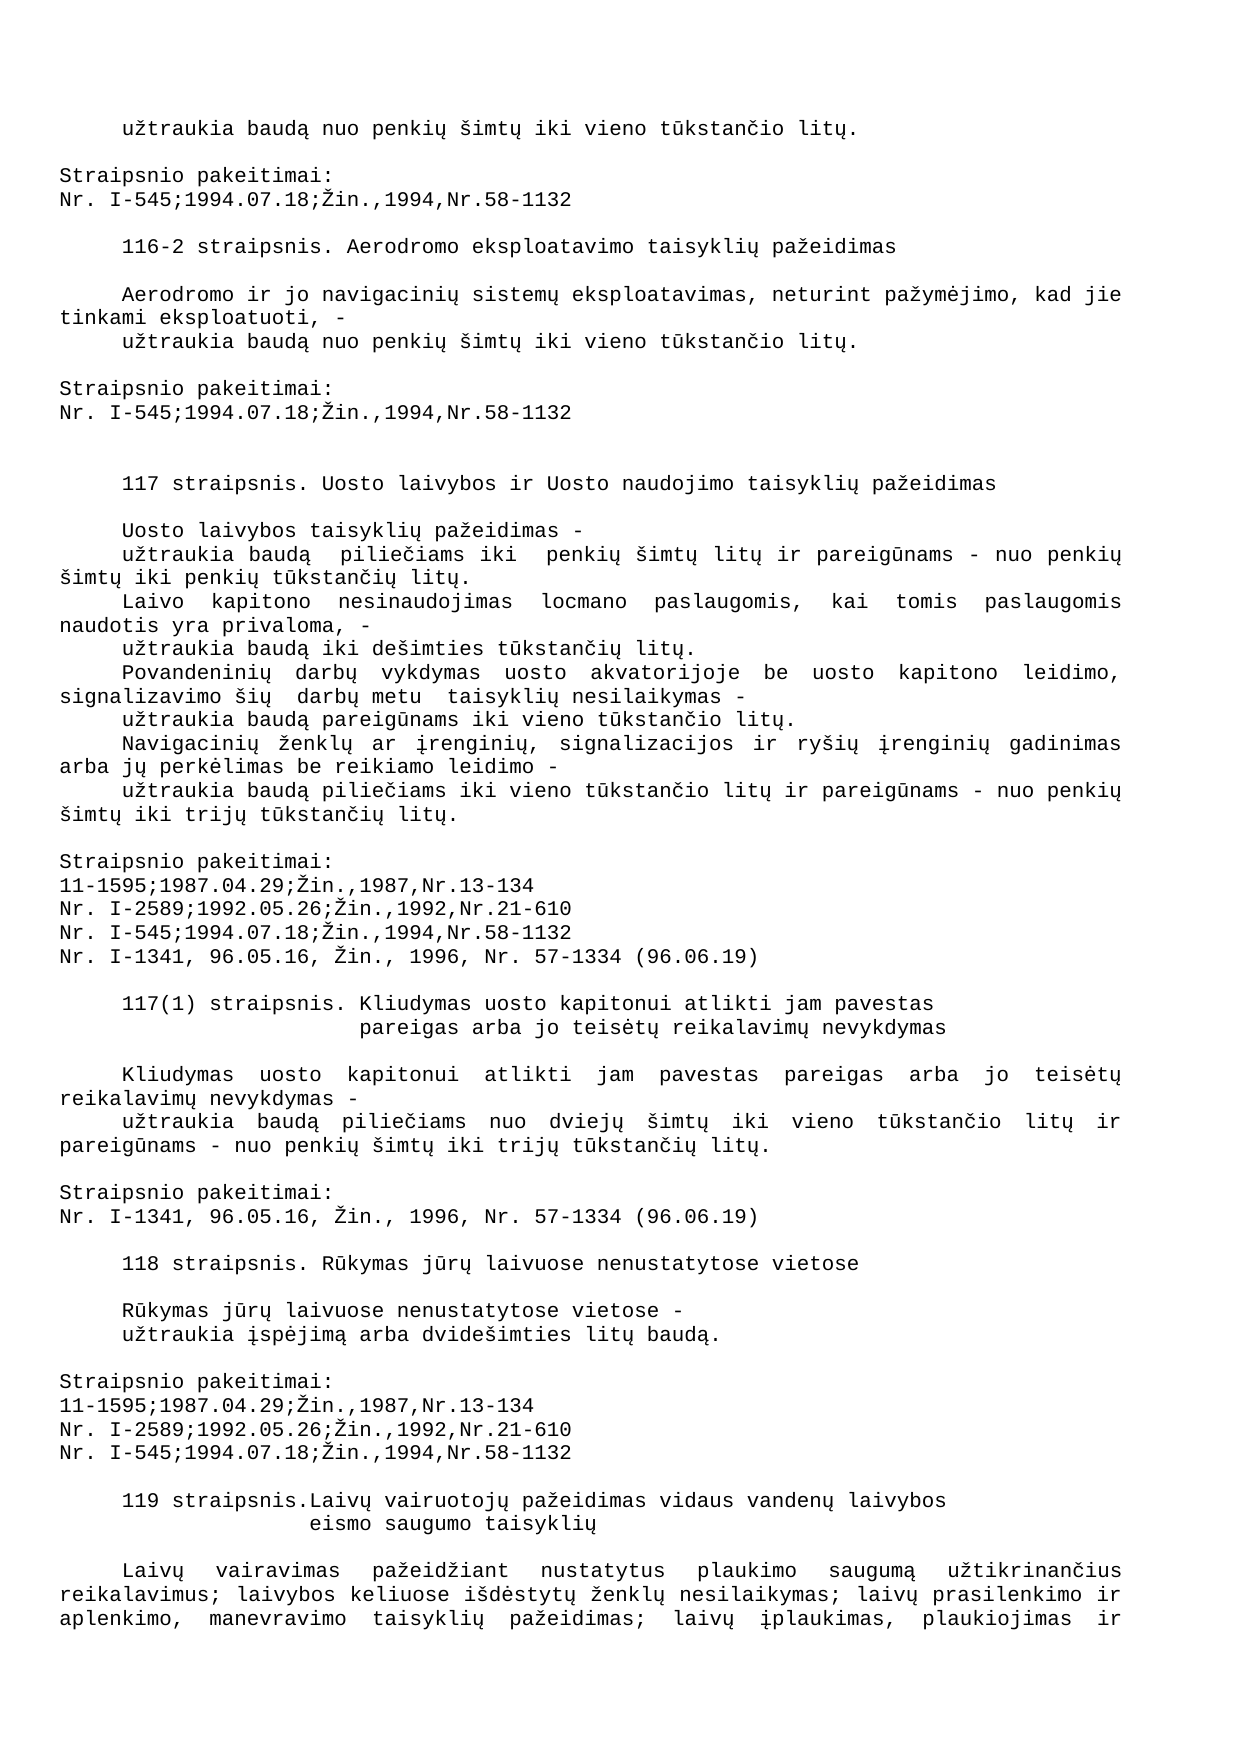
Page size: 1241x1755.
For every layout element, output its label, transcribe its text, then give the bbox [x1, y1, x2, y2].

text Nr. I-2589;1992.05.26;Žin.,1992,Nr.21-610 [59, 898, 1122, 922]
text Straipsnio pakeitimai: [59, 378, 1122, 402]
text užtraukia baudą nuo penkių šimtų iki vieno tūkstančio litų. [59, 331, 1122, 354]
text Laivo kapitono nesinaudojimas locmano paslaugomis, kai tomis paslaugomis naudotis yra privaloma, - [59, 591, 1122, 638]
text Rūkymas jūrų laivuose nenustatytose vietose - [59, 1300, 1122, 1324]
text Nr. I-545;1994.07.18;Žin.,1994,Nr.58-1132 [59, 922, 1122, 946]
text 117(1) straipsnis. Kliudymas uosto kapitonui atlikti jam pavestas [59, 993, 1122, 1017]
text Aerodromo ir jo navigacinių sistemų eksploatavimas, neturint pažymėjimo, kad jie tinkami eksploatuoti, - [59, 284, 1122, 331]
text užtraukia baudą pareigūnams iki vieno tūkstančio litų. [59, 709, 1122, 733]
text 116-2 straipsnis. Aerodromo eksploatavimo taisyklių pažeidimas [59, 236, 1122, 260]
text 117 straipsnis. Uosto laivybos ir Uosto naudojimo taisyklių pažeidimas [59, 473, 1122, 496]
text užtraukia baudą piliečiams nuo dviejų šimtų iki vieno tūkstančio litų ir pareigūnams - nuo penkių šimtų iki trijų tūkstančių litų. [59, 1111, 1122, 1158]
text užtraukia baudą iki dešimties tūkstančių litų. [59, 638, 1122, 662]
text Straipsnio pakeitimai: [59, 1182, 1122, 1206]
text užtraukia baudą piliečiams iki vieno tūkstančio litų ir pareigūnams - nuo penkių šimtų iki trijų tūkstančių litų. [59, 780, 1122, 827]
text 118 straipsnis. Rūkymas jūrų laivuose nenustatytose vietose [59, 1253, 1122, 1277]
text Povandeninių darbų vykdymas uosto akvatorijoje be uosto kapitono leidimo, signalizavimo šių darbų metu taisyklių nesilaikymas - [59, 662, 1122, 709]
text Nr. I-1341, 96.05.16, Žin., 1996, Nr. 57-1334 (96.06.19) [59, 1206, 1122, 1229]
text pareigas arba jo teisėtų reikalavimų nevykdymas [59, 1017, 1122, 1040]
text Straipsnio pakeitimai: [59, 165, 1122, 189]
text Nr. I-545;1994.07.18;Žin.,1994,Nr.58-1132 [59, 189, 1122, 213]
text Nr. I-2589;1992.05.26;Žin.,1992,Nr.21-610 [59, 1419, 1122, 1442]
text 119 straipsnis.Laivų vairuotojų pažeidimas vidaus vandenų laivybos [59, 1489, 1122, 1513]
text Uosto laivybos taisyklių pažeidimas - [59, 520, 1122, 544]
text Laivų vairavimas pažeidžiant nustatytus plaukimo saugumą užtikrinančius reikalavimus; laivybos keliuose išdėstytų ženklų nesilaikymas; laivų prasilenkimo ir aplenkimo, manevravimo taisyklių pažeidimas; laivų įplaukimas, plaukiojimas ir [59, 1561, 1122, 1631]
text Kliudymas uosto kapitonui atlikti jam pavestas pareigas arba jo teisėtų reikalavimų nevykdymas - [59, 1064, 1122, 1111]
text Straipsnio pakeitimai: [59, 851, 1122, 875]
text užtraukia įspėjimą arba dvidešimties litų baudą. [59, 1324, 1122, 1348]
text Nr. I-545;1994.07.18;Žin.,1994,Nr.58-1132 [59, 402, 1122, 426]
text eismo saugumo taisyklių [59, 1513, 1122, 1537]
text Nr. I-1341, 96.05.16, Žin., 1996, Nr. 57-1334 (96.06.19) [59, 946, 1122, 969]
text Straipsnio pakeitimai: [59, 1371, 1122, 1395]
text užtraukia baudą piliečiams iki penkių šimtų litų ir pareigūnams - nuo penkių šimtų iki penkių tūkstančių litų. [59, 544, 1122, 591]
text 11-1595;1987.04.29;Žin.,1987,Nr.13-134 [59, 875, 1122, 898]
text 11-1595;1987.04.29;Žin.,1987,Nr.13-134 [59, 1395, 1122, 1419]
text užtraukia baudą nuo penkių šimtų iki vieno tūkstančio litų. [59, 118, 1122, 142]
text Nr. I-545;1994.07.18;Žin.,1994,Nr.58-1132 [59, 1442, 1122, 1466]
text Navigacinių ženklų ar įrenginių, signalizacijos ir ryšių įrenginių gadinimas arba jų perkėlimas be reikiamo leidimo - [59, 733, 1122, 780]
